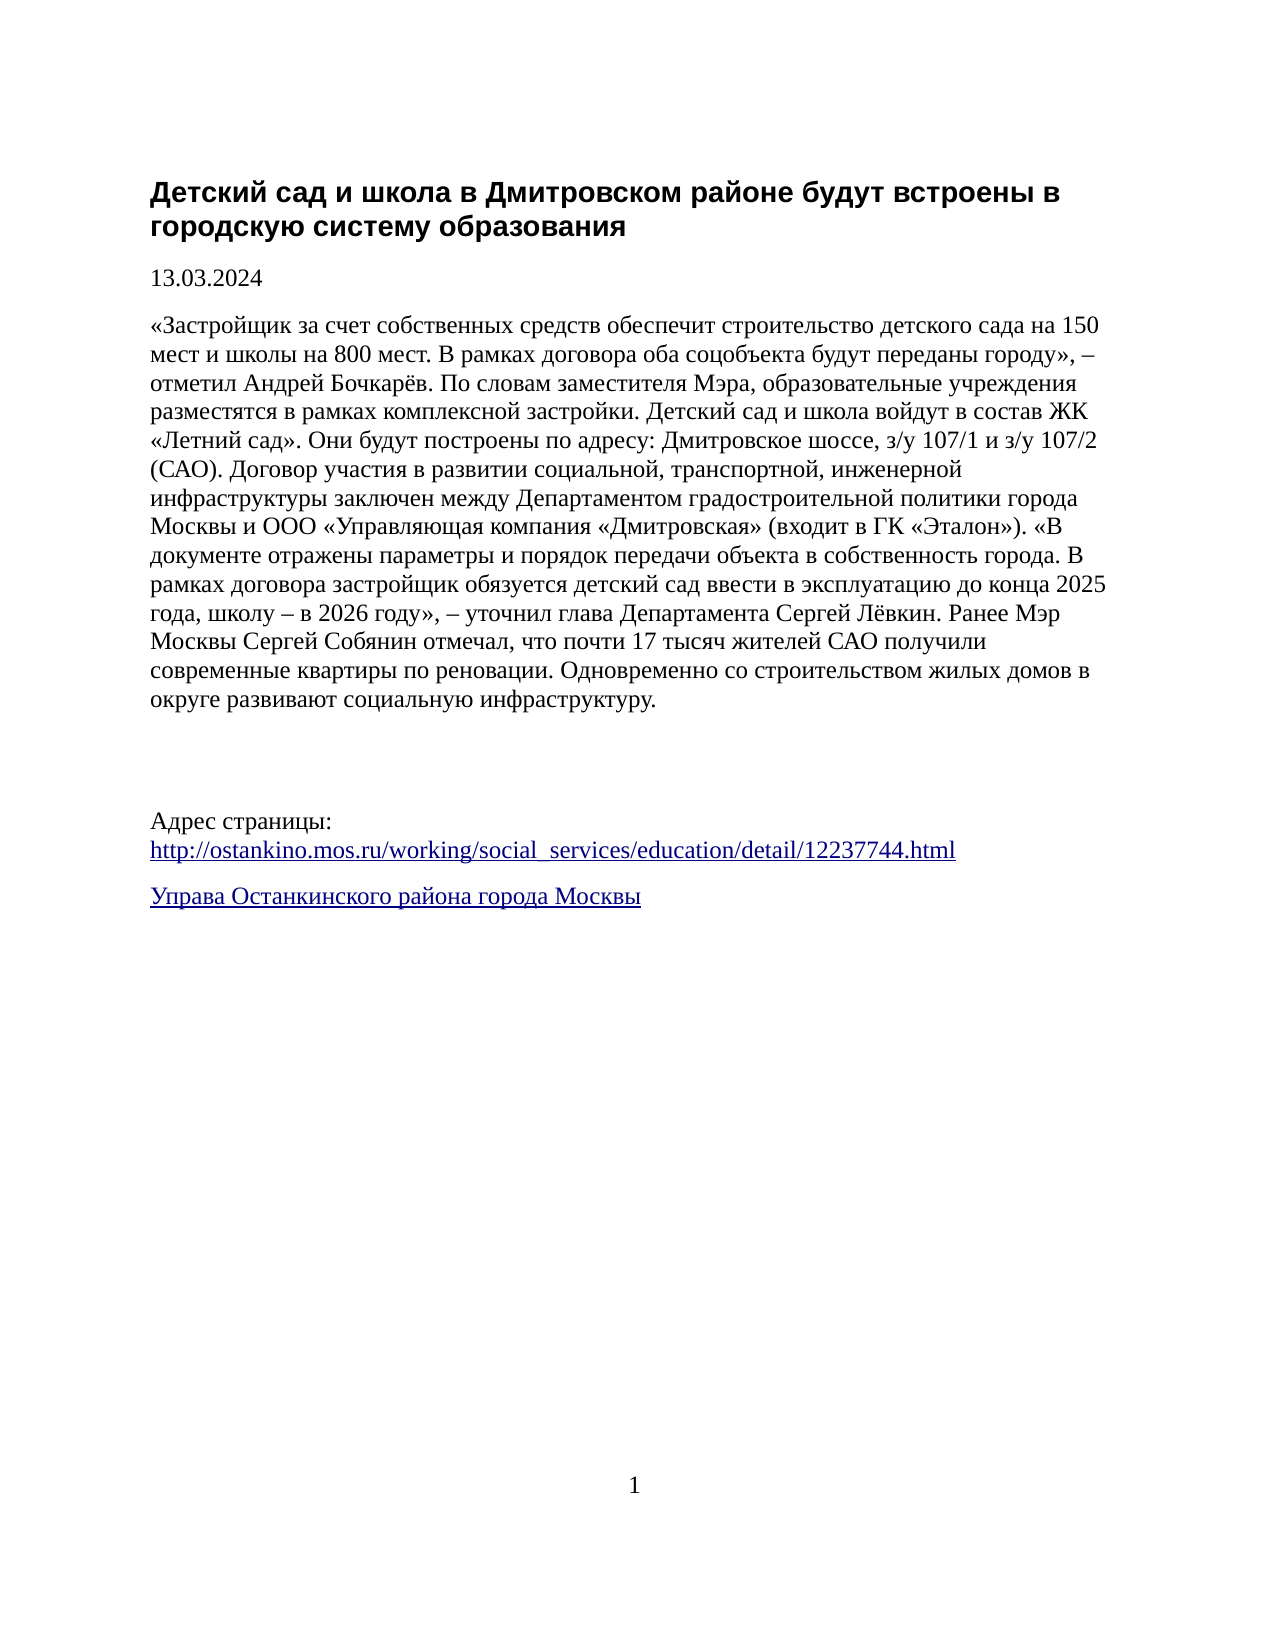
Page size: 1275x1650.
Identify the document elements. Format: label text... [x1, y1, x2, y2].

text Адрес страницы: http://ostankino.mos.ru/working/social_services/education/detail/12237744.html [150, 806, 1125, 863]
text «Застройщик за счет собственных средств обеспечит строительство детского сада на 150 мест и школы на 800 мест. В рамках договора оба соцобъекта будут переданы городу», – отметил Андрей Бочкарёв. По словам заместителя Мэра, образовательные учреждения разместятся в рамках комплексной застройки. Детский сад и школа войдут в состав ЖК «Летний сад». Они будут построены по адресу: Дмитровское шоссе, з/у 107/1 и з/у 107/2 (САО). Договор участия в развитии социальной, транспортной, инженерной инфраструктуры заключен между Департаментом градостроительной политики города Москвы и ООО «Управляющая компания «Дмитровская» (входит в ГК «Эталон»). «В документе отражены параметры и порядок передачи объекта в собственность города. В рамках договора застройщик обязуется детский сад ввести в эксплуатацию до конца 2025 года, школу – в 2026 году», – уточнил глава Департамента Сергей Лёвкин. Ранее Мэр Москвы Сергей Собянин отмечал, что почти 17 тысяч жителей САО получили современные квартиры по реновации. Одновременно со строительством жилых домов в округе развивают социальную инфраструктуру. [150, 310, 1125, 713]
text Управа Останкинского района города Москвы [150, 881, 1125, 910]
text 13.03.2024 [150, 263, 1125, 292]
subtitle Детский сад и школа в Дмитровском районе будут встроены в городскую систему образования [150, 175, 1125, 242]
